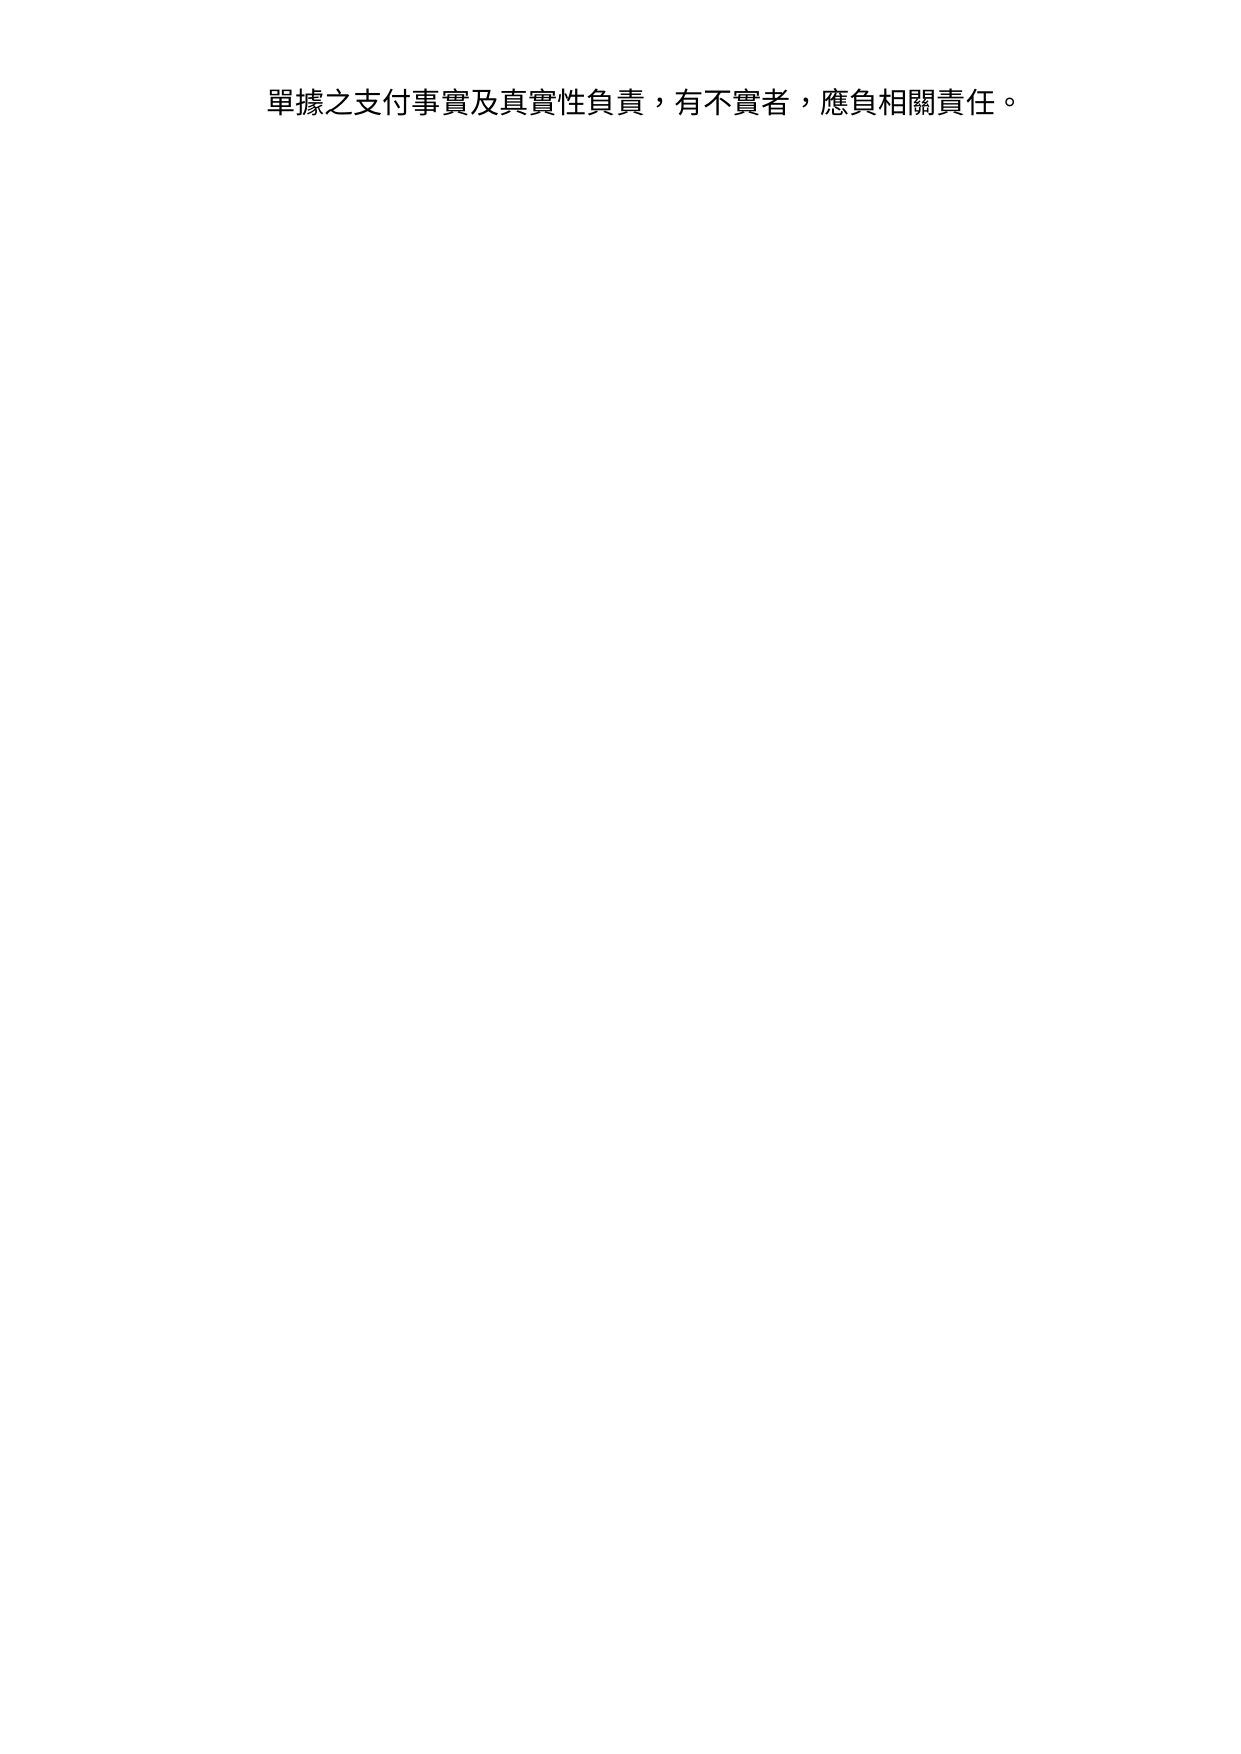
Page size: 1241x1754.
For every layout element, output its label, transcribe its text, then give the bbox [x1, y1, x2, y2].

text 單據之支付事實及真實性負責，有不實者，應負相關責任。 [236, 75, 1092, 123]
